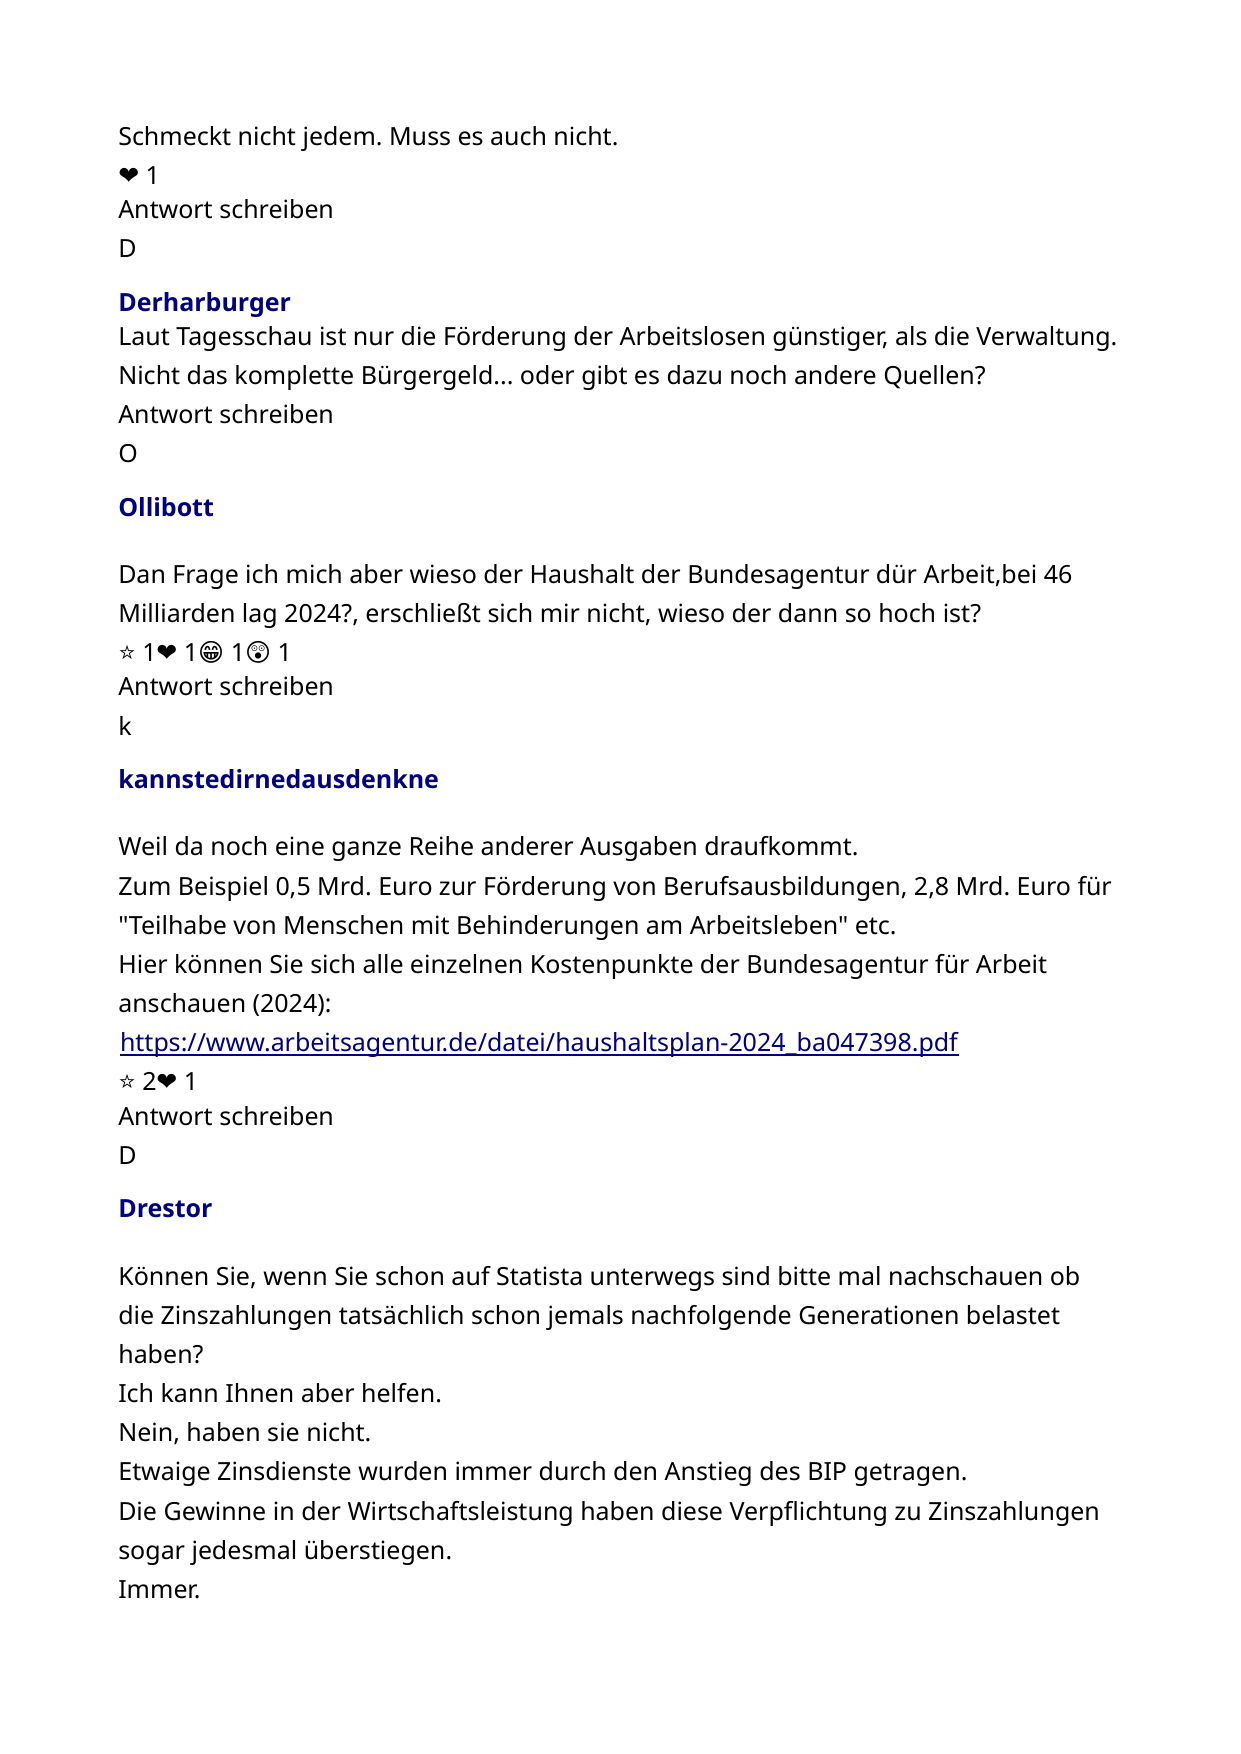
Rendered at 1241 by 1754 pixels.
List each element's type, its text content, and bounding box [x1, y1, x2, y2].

text Die Gewinne in der Wirtschaftsleistung haben diese Verpflichtung zu Zinszahlungen sogar jedesmal überstiegen. [118, 1493, 1122, 1566]
text Schmeckt nicht jedem. Muss es auch nicht. [118, 118, 1122, 152]
text ❤️ 1 [118, 157, 1122, 191]
text Nein, haben sie nicht. [118, 1415, 1122, 1449]
subtitle Derharburger [118, 284, 1122, 318]
text Immer. [118, 1571, 1122, 1606]
text D [118, 1137, 1122, 1171]
text Ich kann Ihnen aber helfen. [118, 1376, 1122, 1410]
text O [118, 436, 1122, 470]
subtitle Drestor [118, 1191, 1122, 1225]
text Dan Frage ich mich aber wieso der Haushalt der Bundesagentur dür Arbeit,bei 46 Milliarden lag 2024?, erschließt sich mir nicht, wieso der dann so hoch ist? [118, 557, 1122, 630]
text ⭐️ 2❤️ 1 [118, 1064, 1122, 1098]
text Antwort schreiben [118, 669, 1122, 703]
text Antwort schreiben [118, 397, 1122, 431]
text Antwort schreiben [118, 1098, 1122, 1132]
subtitle kannstedirnedausdenkne [118, 762, 1122, 796]
text D [118, 231, 1122, 264]
text Laut Tagesschau ist nur die Förderung der Arbeitslosen günstiger, als die Verwaltung. Nicht das komplette Bürgergeld... oder gibt es dazu noch andere Quellen? [118, 318, 1122, 392]
text k [118, 708, 1122, 742]
text Können Sie, wenn Sie schon auf Statista unterwegs sind bitte mal nachschauen ob die Zinszahlungen tatsächlich schon jemals nachfolgende Generationen belastet haben? [118, 1258, 1122, 1371]
text Etwaige Zinsdienste wurden immer durch den Anstieg des BIP getragen. [118, 1454, 1122, 1488]
text Weil da noch eine ganze Reihe anderer Ausgaben draufkommt. [118, 829, 1122, 863]
subtitle Ollibott [118, 489, 1122, 524]
text Hier können Sie sich alle einzelnen Kostenpunkte der Bundesagentur für Arbeit anschauen (2024): [118, 947, 1122, 1020]
text Antwort schreiben [118, 191, 1122, 225]
text https://www.arbeitsagentur.de/datei/haushaltsplan-2024_ba047398.pdf [118, 1025, 1122, 1059]
text Zum Beispiel 0,5 Mrd. Euro zur Förderung von Berufsausbildungen, 2,8 Mrd. Euro für "Teilhabe von Menschen mit Behinderungen am Arbeitsleben" etc. [118, 868, 1122, 941]
text ⭐️ 1❤️ 1😁 1😲 1 [118, 635, 1122, 669]
